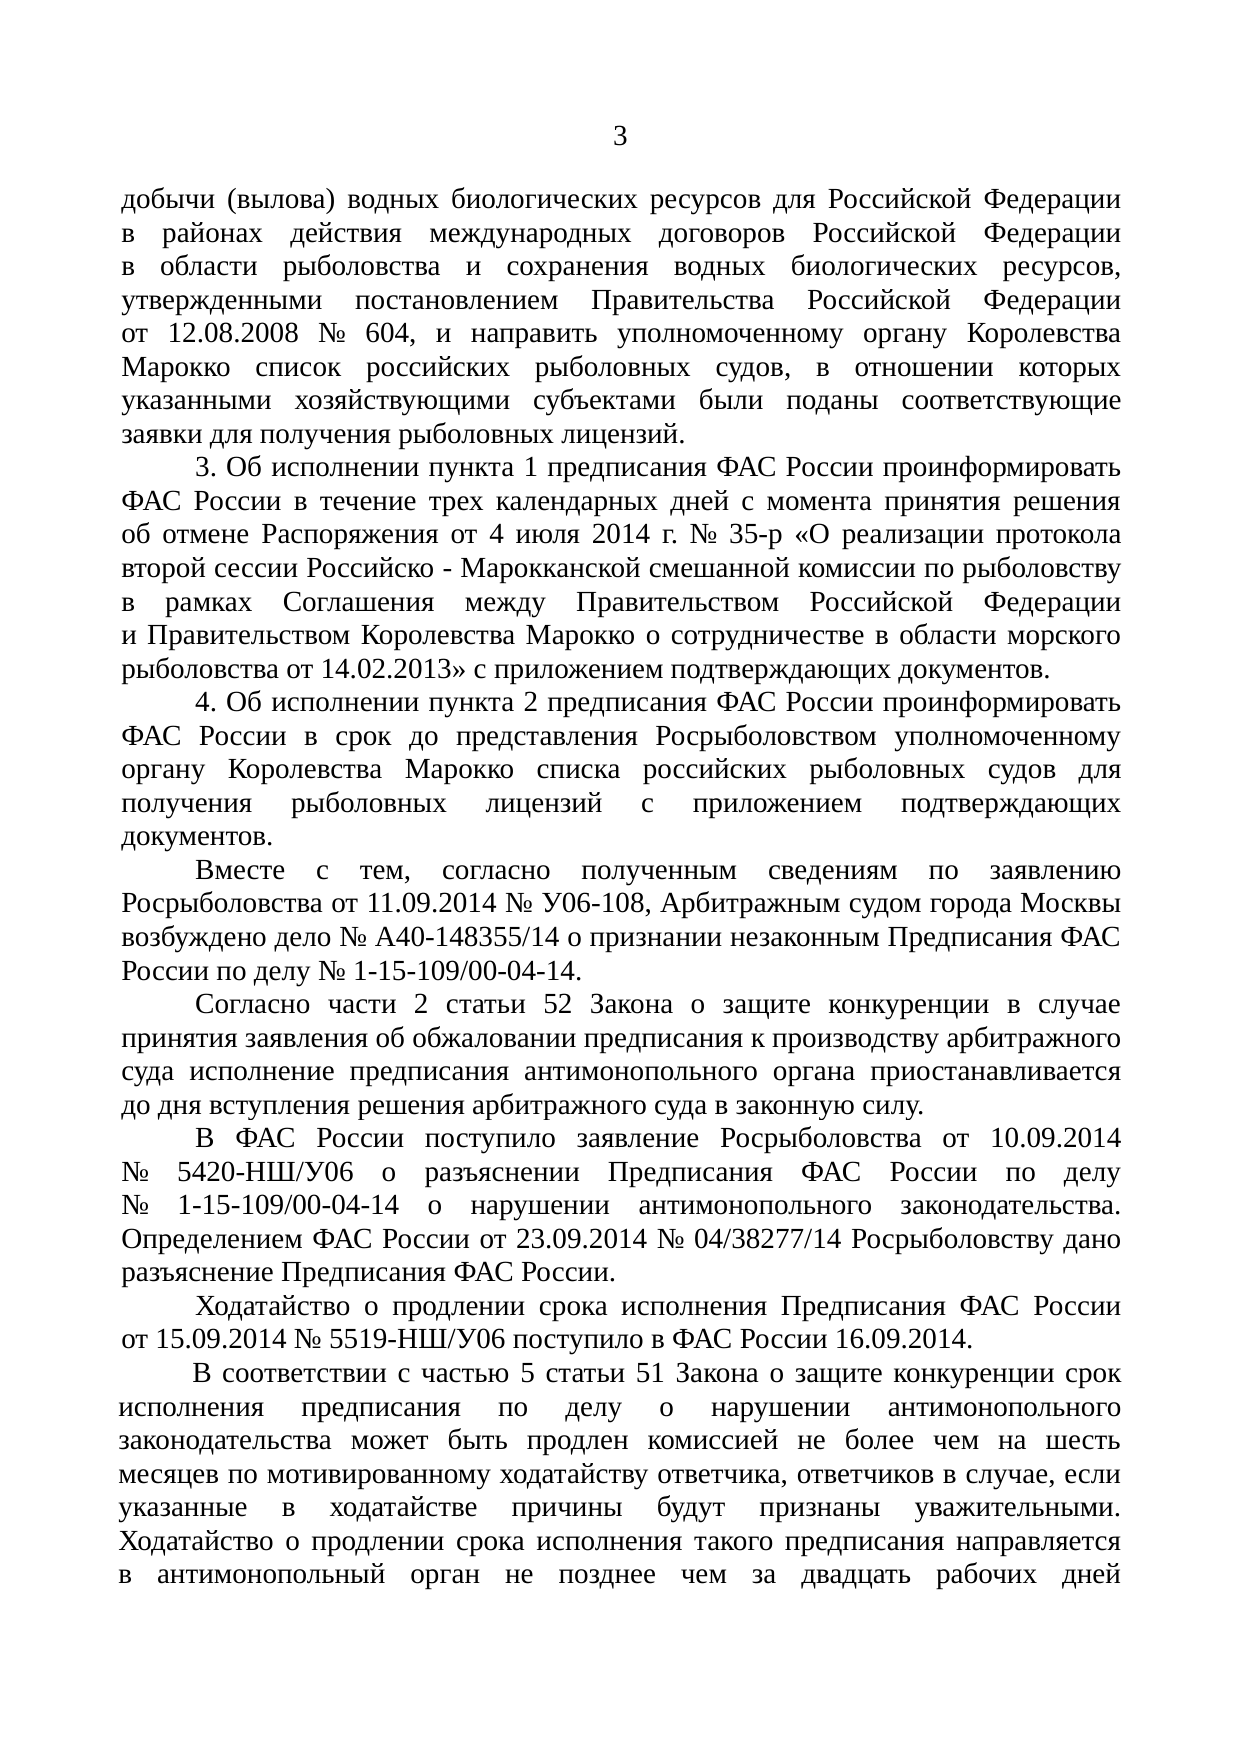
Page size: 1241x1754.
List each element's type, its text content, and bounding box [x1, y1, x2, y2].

text добычи (вылова) водных биологических ресурсов для Российской Федерации в районах действия международных договоров Российской Федерации в области рыболовства и сохранения водных биологических ресурсов, утвержденными постановлением Правительства Российской Федерации от 12.08.2008 № 604, и направить уполномоченному органу Королевства Марокко список российских рыболовных судов, в отношении которых указанными хозяйствующими субъектами были поданы соответствующие заявки для получения рыболовных лицензий. [121, 181, 1122, 449]
text 3. Об исполнении пункта 1 предписания ФАС России проинформировать ФАС России в течение трех календарных дней с момента принятия решения об отмене Распоряжения от 4 июля 2014 г. № 35-р «О реализации протокола второй сессии Российско - Марокканской смешанной комиссии по рыболовству в рамках Соглашения между Правительством Российской Федерации и Правительством Королевства Марокко о сотрудничестве в области морского рыболовства от 14.02.2013» с приложением подтверждающих документов. [121, 449, 1122, 684]
text Вместе с тем, согласно полученным сведениям по заявлению Росрыболовства от 11.09.2014 № У06-108, Арбитражным судом города Москвы возбуждено дело № А40-148355/14 о признании незаконным Предписания ФАС России по делу № 1-15-109/00-04-14. [121, 852, 1122, 986]
text Согласно части 2 статьи 52 Закона о защите конкуренции в случае принятия заявления об обжаловании предписания к производству арбитражного суда исполнение предписания антимонопольного органа приостанавливается до дня вступления решения арбитражного суда в законную силу. [121, 986, 1122, 1120]
text 4. Об исполнении пункта 2 предписания ФАС России проинформировать ФАС России в срок до представления Росрыболовством уполномоченному органу Королевства Марокко списка российских рыболовных судов для получения рыболовных лицензий с приложением подтверждающих документов. [121, 684, 1122, 852]
text В ФАС России поступило заявление Росрыболовства от 10.09.2014 № 5420-НШ/У06 о разъяснении Предписания ФАС России по делу № 1-15-109/00-04-14 о нарушении антимонопольного законодательства. Определением ФАС России от 23.09.2014 № 04/38277/14 Росрыболовству дано разъяснение Предписания ФАС России. [121, 1120, 1122, 1288]
text Ходатайство о продлении срока исполнения Предписания ФАС России от 15.09.2014 № 5519-НШ/У06 поступило в ФАС России 16.09.2014. [121, 1288, 1122, 1355]
text В соответствии с частью 5 статьи 51 Закона о защите конкуренции срок исполнения предписания по делу о нарушении антимонопольного законодательства может быть продлен комиссией не более чем на шесть месяцев по мотивированному ходатайству ответчика, ответчиков в случае, если указанные в ходатайстве причины будут признаны уважительными. Ходатайство о продлении срока исполнения такого предписания направляется в антимонопольный орган не позднее чем за двадцать рабочих дней [118, 1355, 1122, 1590]
